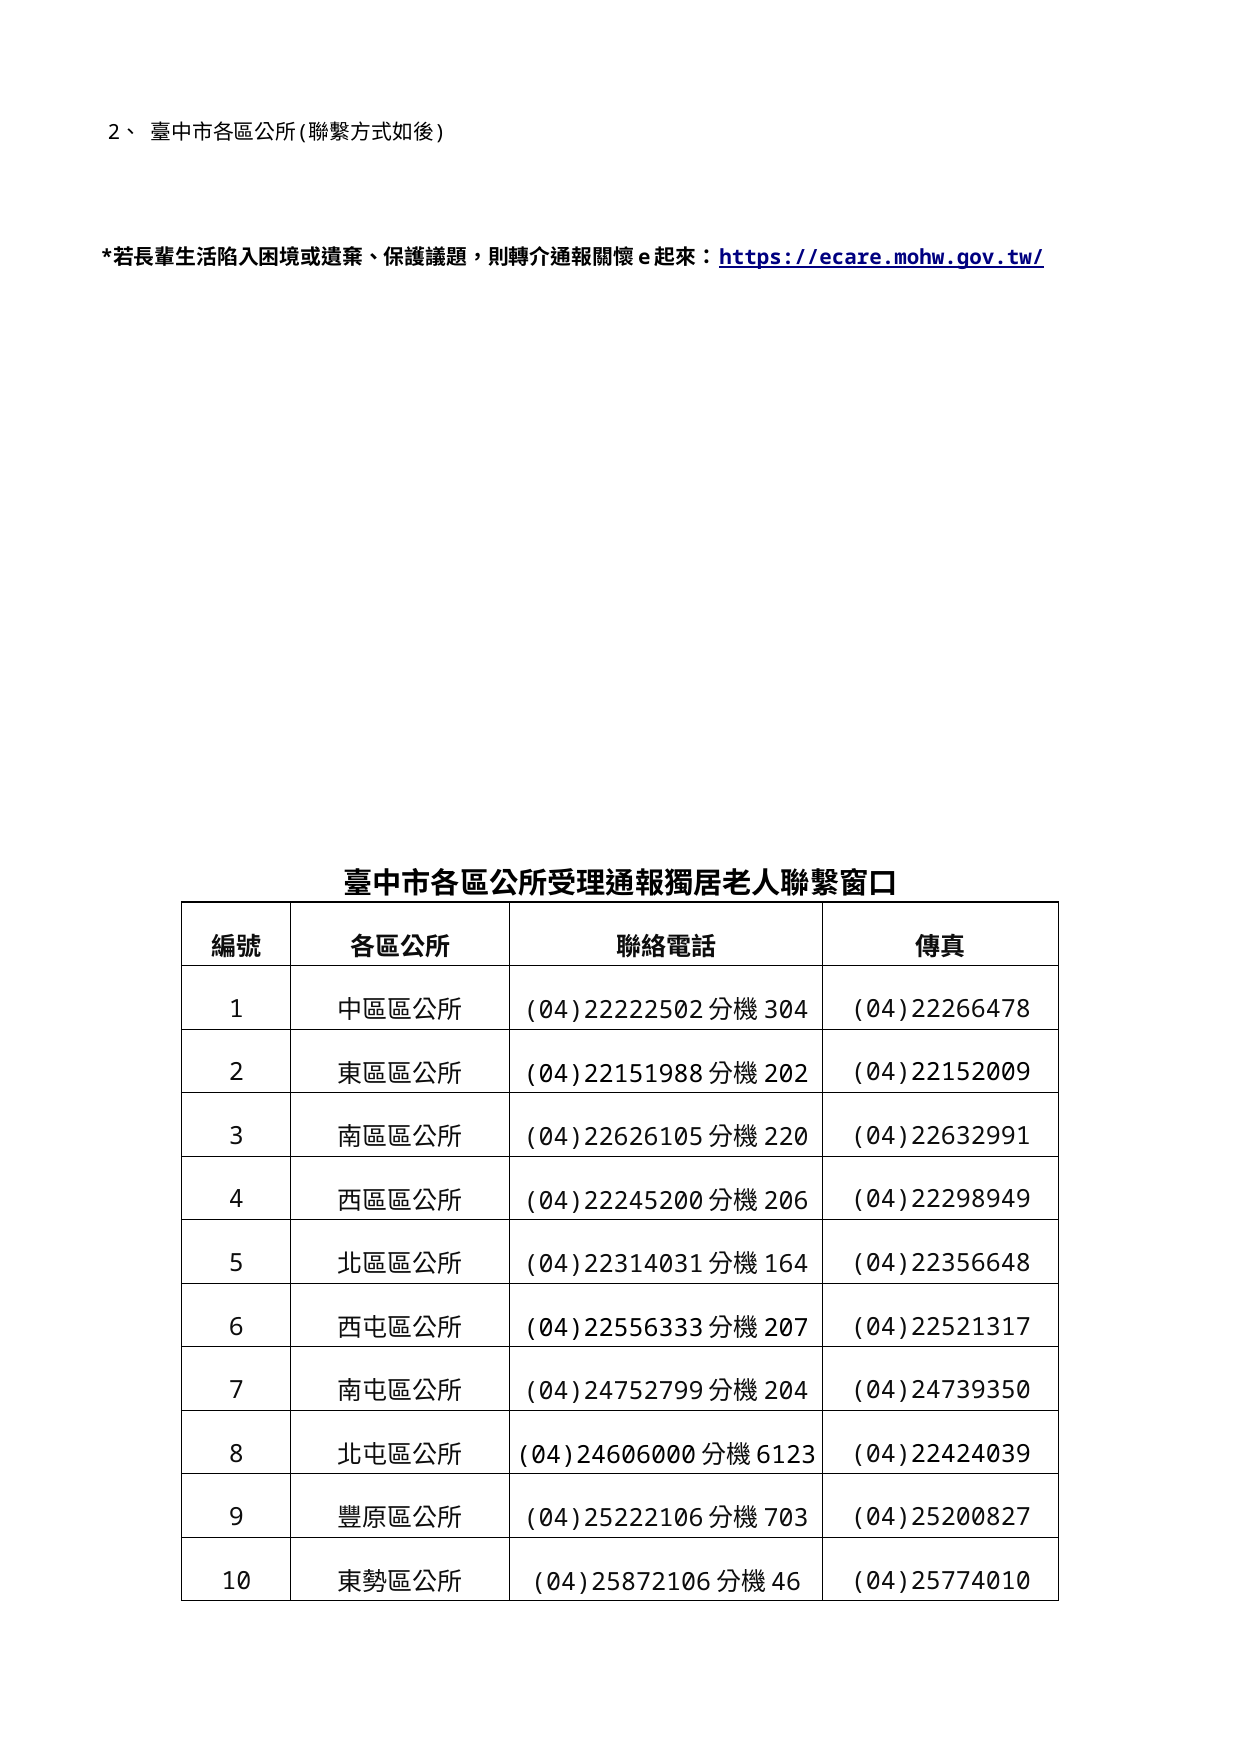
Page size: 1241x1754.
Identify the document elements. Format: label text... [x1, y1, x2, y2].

table_cell 東勢區公所 [291, 1538, 509, 1600]
table_cell (04)25222106分機703 [510, 1474, 822, 1537]
table_cell 中區區公所 [291, 966, 509, 1028]
table_cell (04)22152009 [823, 1030, 1058, 1092]
table_cell 東區區公所 [291, 1030, 509, 1092]
table_cell 4 [182, 1157, 290, 1219]
text 臺中市各區公所受理通報獨居老人聯繫窗口 [100, 839, 1140, 901]
table_cell 西屯區公所 [291, 1284, 509, 1346]
table_cell (04)22521317 [823, 1284, 1058, 1346]
table_cell (04)25774010 [823, 1538, 1058, 1600]
table_cell (04)22266478 [823, 966, 1058, 1028]
table_cell (04)24752799分機204 [510, 1347, 822, 1410]
table_cell (04)22314031分機164 [510, 1220, 822, 1283]
table_header 聯絡電話 [510, 903, 822, 965]
table_cell 南屯區公所 [291, 1347, 509, 1410]
table_cell 9 [182, 1474, 290, 1537]
table_cell (04)22556333分機207 [510, 1284, 822, 1346]
table_cell 1 [182, 966, 290, 1028]
table_cell (04)22632991 [823, 1093, 1058, 1156]
table_cell (04)22626105分機220 [510, 1093, 822, 1156]
table_cell (04)22245200分機206 [510, 1157, 822, 1219]
list 臺中市各區公所(聯繫方式如後) [100, 89, 1140, 151]
table_cell 2 [182, 1030, 290, 1092]
table_header 傳真 [823, 903, 1058, 965]
table_cell 8 [182, 1411, 290, 1473]
table_header 各區公所 [291, 903, 509, 965]
table_cell 5 [182, 1220, 290, 1283]
table_cell (04)24739350 [823, 1347, 1058, 1410]
table_cell 西區區公所 [291, 1157, 509, 1219]
table_cell (04)25872106分機46 [510, 1538, 822, 1600]
table_cell (04)22356648 [823, 1220, 1058, 1283]
table_cell 北區區公所 [291, 1220, 509, 1283]
table_cell 6 [182, 1284, 290, 1346]
table_header 編號 [182, 903, 290, 965]
table_cell (04)24606000分機6123 [510, 1411, 822, 1473]
table_cell 10 [182, 1538, 290, 1600]
table_cell (04)25200827 [823, 1474, 1058, 1537]
table_cell (04)22298949 [823, 1157, 1058, 1219]
table_cell 3 [182, 1093, 290, 1156]
table_cell 北屯區公所 [291, 1411, 509, 1473]
table_cell 南區區公所 [291, 1093, 509, 1156]
table_cell 豐原區公所 [291, 1474, 509, 1537]
text *若長輩生活陷入困境或遺棄、保護議題，則轉介通報關懷e起來：https://ecare.mohw.gov.tw/ [100, 214, 1140, 276]
table_cell 7 [182, 1347, 290, 1410]
table_cell (04)22222502分機304 [510, 966, 822, 1028]
table_cell (04)22424039 [823, 1411, 1058, 1473]
table_cell (04)22151988分機202 [510, 1030, 822, 1092]
